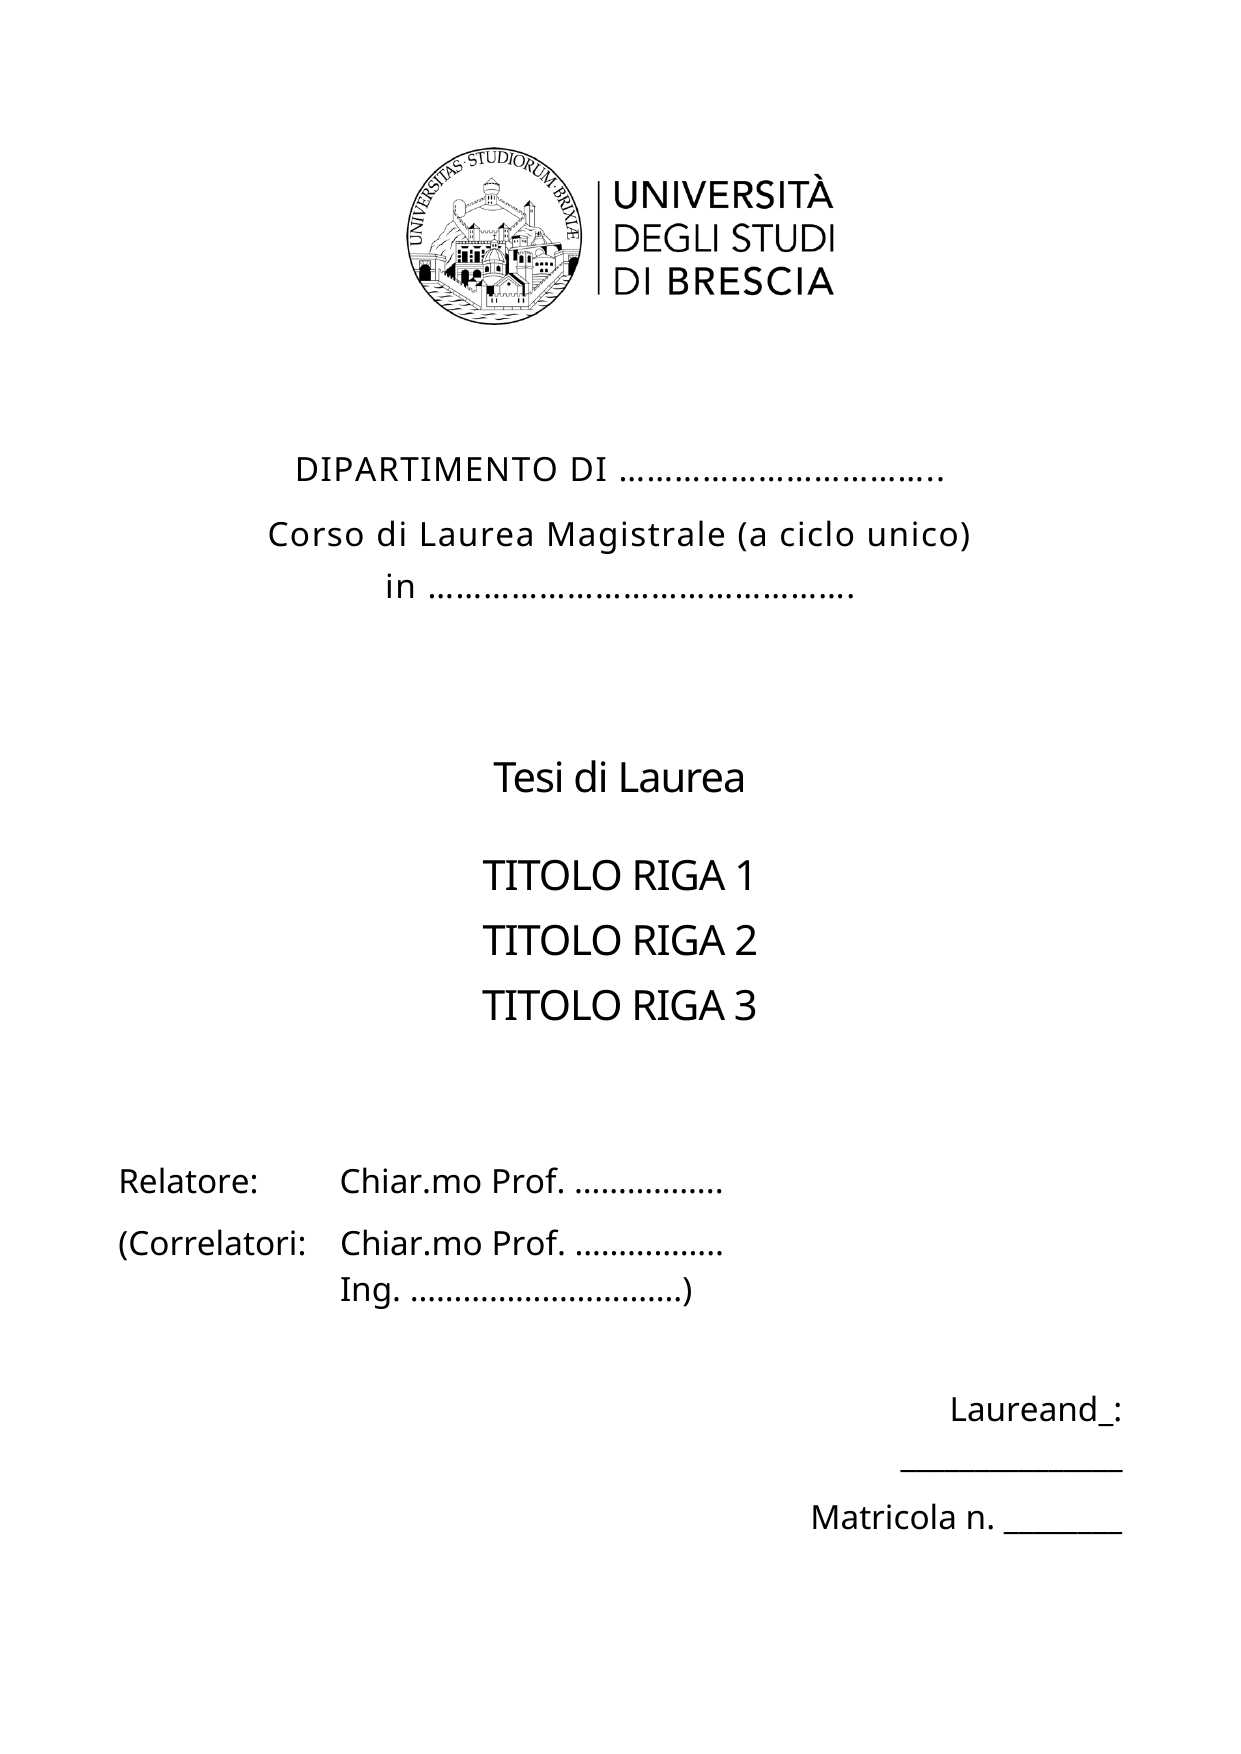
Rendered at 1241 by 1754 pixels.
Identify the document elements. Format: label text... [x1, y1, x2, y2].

text TITOLO RIGA 1 TITOLO RIGA 2 TITOLO RIGA 3 [118, 846, 1122, 1033]
text Matricola n. ________ [118, 1493, 1122, 1539]
text Laureand_: _______________ [118, 1386, 1122, 1477]
text Relatore: Chiar.mo Prof. …………….. [118, 1158, 1122, 1203]
text (Correlatori: Chiar.mo Prof. …………….. Ing. ………………………….) [118, 1220, 1122, 1311]
text Tesi di Laurea [118, 748, 1122, 805]
text Corso di Laurea Magistrale (a ciclo unico) in ………………………………………. [118, 511, 1122, 608]
text DIPARTIMENTO DI …………………………….. [118, 446, 1122, 491]
